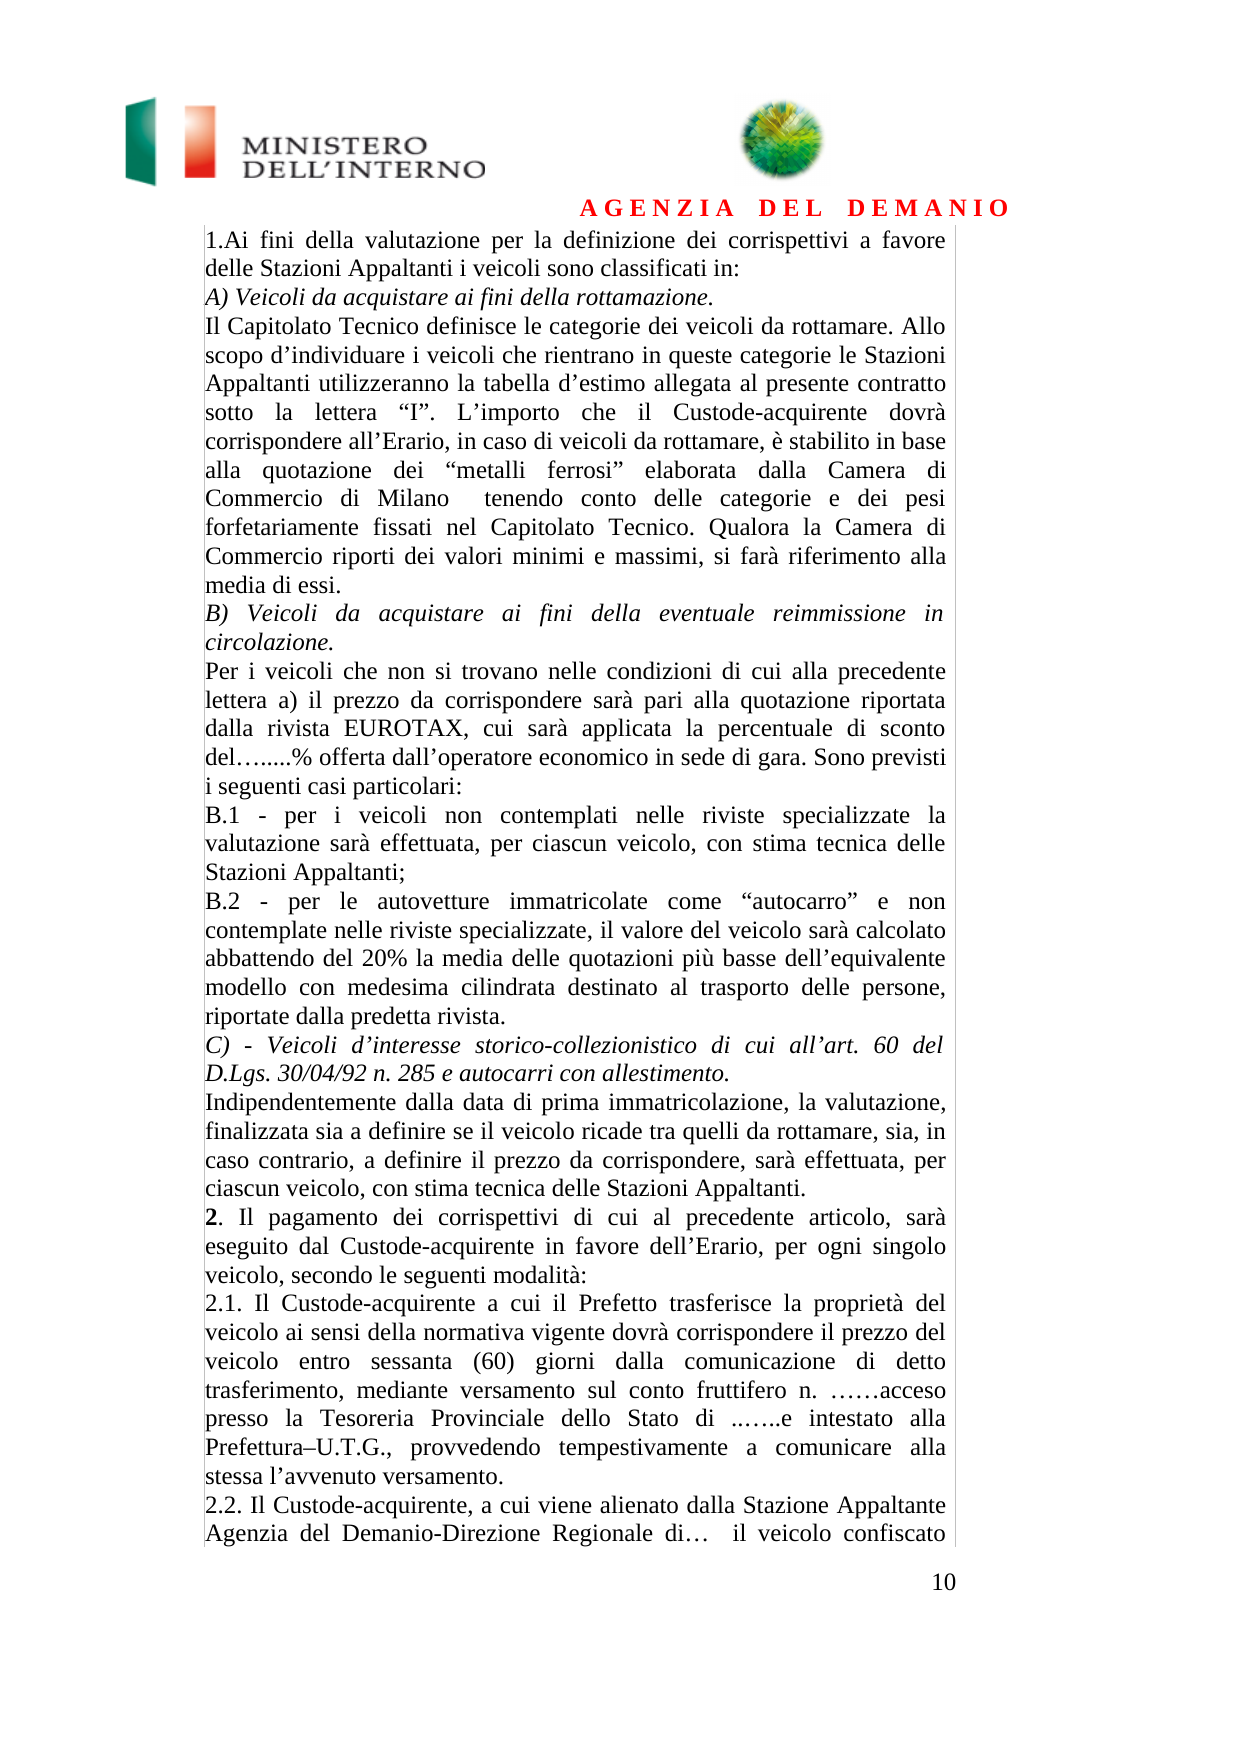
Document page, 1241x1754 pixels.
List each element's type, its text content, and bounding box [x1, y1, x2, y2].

text 2. Il pagamento dei corrispettivi di cui al precedente articolo, sarà eseguito dal Custode-acquirente in favore dell’Erario, per ogni singolo veicolo, secondo le seguenti modalità: [205, 1202, 955, 1288]
text Per i veicoli che non si trovano nelle condizioni di cui alla precedente lettera a) il prezzo da corrispondere sarà pari alla quotazione riportata dalla rivista EUROTAX, cui sarà applicata la percentuale di sconto del….....% offerta dall’operatore economico in sede di gara. Sono previsti i seguenti casi particolari: [205, 656, 955, 800]
text 2.2. Il Custode-acquirente, a cui viene alienato dalla Stazione Appaltante Agenzia del Demanio-Direzione Regionale di… il veicolo confiscato [205, 1490, 955, 1547]
text B.1 - per i veicoli non contemplati nelle riviste specializzate la valutazione sarà effettuata, per ciascun veicolo, con stima tecnica delle Stazioni Appaltanti; [205, 800, 955, 886]
text C) - Veicoli d’interesse storico-collezionistico di cui all’art. 60 del D.Lgs. 30/04/92 n. 285 e autocarri con allestimento. [205, 1030, 955, 1087]
text B.2 - per le autovetture immatricolate come “autocarro” e non contemplate nelle riviste specializzate, il valore del veicolo sarà calcolato abbattendo del 20% la media delle quotazioni più basse dell’equivalente modello con medesima cilindrata destinato al trasporto delle persone, riportate dalla predetta rivista. [205, 886, 955, 1030]
text Il Capitolato Tecnico definisce le categorie dei veicoli da rottamare. Allo scopo d’individuare i veicoli che rientrano in queste categorie le Stazioni Appaltanti utilizzeranno la tabella d’estimo allegata al presente contratto sotto la lettera “I”. L’importo che il Custode-acquirente dovrà corrispondere all’Erario, in caso di veicoli da rottamare, è stabilito in base alla quotazione dei “metalli ferrosi” elaborata dalla Camera di Commercio di Milano tenendo conto delle categorie e dei pesi forfetariamente fissati nel Capitolato Tecnico. Qualora la Camera di Commercio riporti dei valori minimi e massimi, si farà riferimento alla media di essi. [205, 311, 955, 598]
text A) Veicoli da acquistare ai fini della rottamazione. [205, 282, 955, 311]
text Indipendentemente dalla data di prima immatricolazione, la valutazione, finalizzata sia a definire se il veicolo ricade tra quelli da rottamare, sia, in caso contrario, a definire il prezzo da corrispondere, sarà effettuata, per ciascun veicolo, con stima tecnica delle Stazioni Appaltanti. [205, 1087, 955, 1202]
text B) Veicoli da acquistare ai fini della eventuale reimmissione in circolazione. [205, 598, 955, 656]
text 1.Ai fini della valutazione per la definizione dei corrispettivi a favore delle Stazioni Appaltanti i veicoli sono classificati in: [205, 225, 955, 282]
text 2.1. Il Custode-acquirente a cui il Prefetto trasferisce la proprietà del veicolo ai sensi della normativa vigente dovrà corrispondere il prezzo del veicolo entro sessanta (60) giorni dalla comunicazione di detto trasferimento, mediante versamento sul conto fruttifero n. ……acceso presso la Tesoreria Provinciale dello Stato di ..…..e intestato alla Prefettura–U.T.G., provvedendo tempestivamente a comunicare alla stessa l’avvenuto versamento. [205, 1288, 955, 1490]
